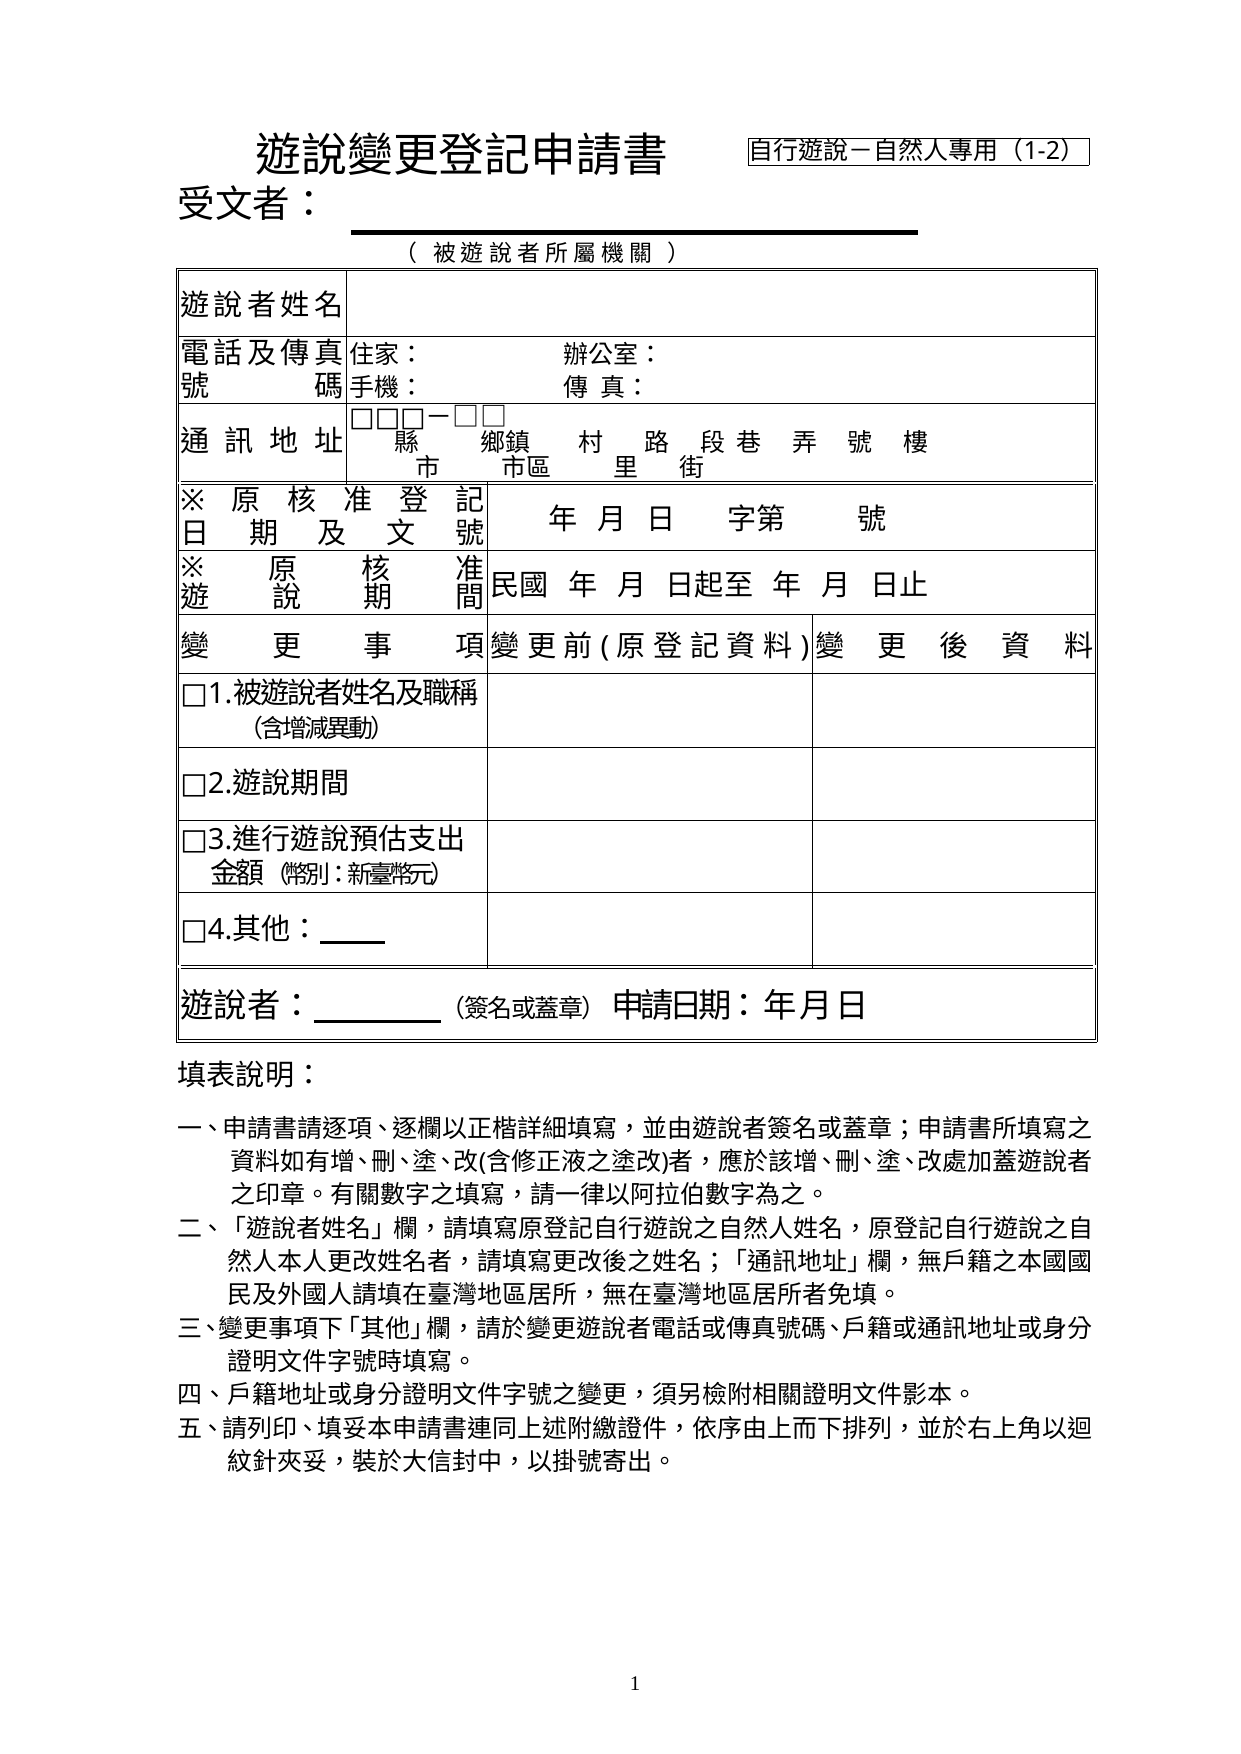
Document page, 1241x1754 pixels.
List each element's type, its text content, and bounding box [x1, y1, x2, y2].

table_cell □4.其他： [179, 893, 487, 965]
table_cell □□□－□□ 縣 鄉鎮 村 路 段 巷 弄 號 樓 市 市區 里 街 [347, 404, 1095, 481]
table_cell 年 月 日 字第 號 [488, 481, 1096, 550]
table_cell 住家： 辦公室： 手機： 傳 真： [347, 337, 1095, 403]
table_cell □1.被遊說者姓名及職稱（含增減異動） [179, 674, 487, 747]
table_cell [488, 893, 812, 965]
table_cell [813, 748, 1095, 820]
table_cell 變更事項 [179, 615, 487, 673]
text 遊說變更登記申請書 [177, 118, 1092, 184]
table_cell [488, 674, 812, 747]
table_cell [488, 748, 812, 820]
table_cell [488, 821, 812, 892]
table_cell [813, 674, 1095, 747]
text 三、變更事項下「其他」欄，請於變更遊說者電話或傳真號碼、戶籍或通訊地址或身分證明文件字號時填寫。 [177, 1310, 1092, 1377]
table_header 遊說者姓名 [179, 271, 346, 336]
table_header [347, 271, 1095, 336]
text 填表說明： [177, 1060, 1072, 1092]
table_cell 變更前(原登記資料) [488, 615, 812, 673]
text 一、申請書請逐項、逐欄以正楷詳細填寫，並由遊說者簽名或蓋章；申請書所填寫之資料如有增、刪、塗、改(含修正液之塗改)者，應於該增、刪、塗、改處加蓋遊說者之印章。有關數字之填寫，請一律以阿拉伯數字為之。 [177, 1110, 1092, 1210]
table_cell ※原核准 遊說期間 [179, 551, 487, 614]
text 二、「遊說者姓名」欄，請填寫原登記自行遊說之自然人姓名，原登記自行遊說之自然人本人更改姓名者，請填寫更改後之姓名；「通訊地址」欄，無戶籍之本國國民及外國人請填在臺灣地區居所，無在臺灣地區居所者免填。 [177, 1210, 1092, 1310]
text 五、請列印、填妥本申請書連同上述附繳證件，依序由上而下排列，並於右上角以迴紋針夾妥，裝於大信封中，以掛號寄出。 [177, 1410, 1092, 1477]
table_cell 變更後資料 [813, 615, 1095, 673]
table_cell 民國 年 月 日起至 年 月 日止 [488, 551, 1095, 614]
text 受文者： [177, 184, 1092, 226]
table_cell □2.遊說期間 [179, 748, 487, 820]
table_cell 通訊地址 [179, 404, 346, 481]
text 四、戶籍地址或身分證明文件字號之變更，須另檢附相關證明文件影本。 [177, 1377, 1092, 1410]
table_cell 遊說者： （簽名或蓋章） 申請日期： 年 月 日 [177, 965, 1096, 1039]
table_cell [813, 821, 1095, 892]
table_header （ 被 遊 說 者 所 屬 機 關 ） [351, 235, 918, 268]
table_cell [813, 893, 1095, 965]
table_cell ※原核准登記 日期及文號 [177, 481, 487, 550]
table_cell □3.進行遊說預估支出 金額（幣別：新臺幣元） [179, 821, 487, 892]
text 自行遊說－自然人專用（1-2） [749, 139, 1089, 165]
table_cell 電話及傳真 號碼 [179, 337, 346, 403]
